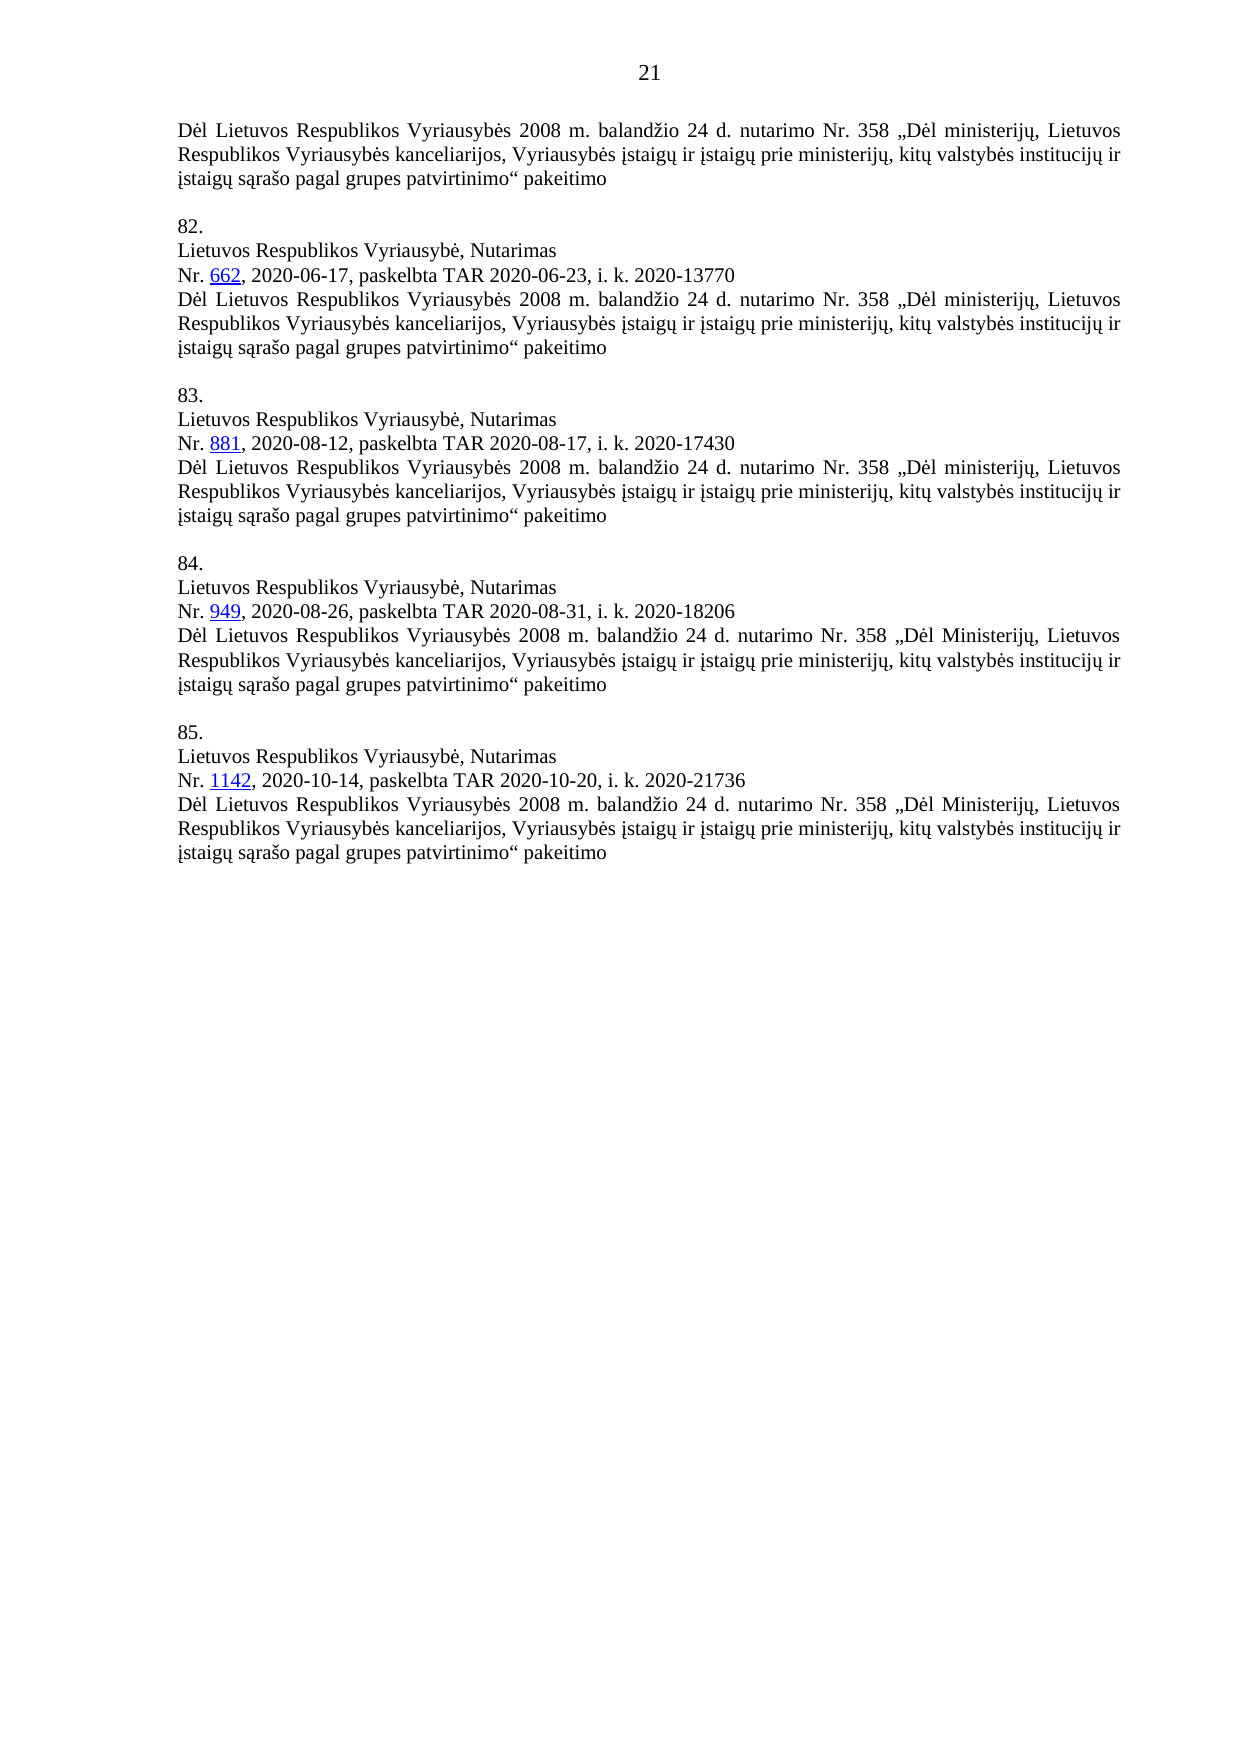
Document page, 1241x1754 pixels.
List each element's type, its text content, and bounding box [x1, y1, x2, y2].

text Lietuvos Respublikos Vyriausybė, Nutarimas [177, 238, 1122, 262]
text Nr. 662, 2020-06-17, paskelbta TAR 2020-06-23, i. k. 2020-13770 [177, 262, 1122, 287]
text Nr. 949, 2020-08-26, paskelbta TAR 2020-08-31, i. k. 2020-18206 [177, 599, 1122, 623]
text Lietuvos Respublikos Vyriausybė, Nutarimas [177, 575, 1122, 599]
text Dėl Lietuvos Respublikos Vyriausybės 2008 m. balandžio 24 d. nutarimo Nr. 358 „Dėl Ministerijų, Lietuvos Respublikos Vyriausybės kanceliarijos, Vyriausybės įstaigų ir įstaigų prie ministerijų, kitų valstybės institucijų ir įstaigų sąrašo pagal grupes patvirtinimo“ pakeitimo [177, 623, 1122, 696]
text Dėl Lietuvos Respublikos Vyriausybės 2008 m. balandžio 24 d. nutarimo Nr. 358 „Dėl ministerijų, Lietuvos Respublikos Vyriausybės kanceliarijos, Vyriausybės įstaigų ir įstaigų prie ministerijų, kitų valstybės institucijų ir įstaigų sąrašo pagal grupes patvirtinimo“ pakeitimo [177, 455, 1122, 527]
text Lietuvos Respublikos Vyriausybė, Nutarimas [177, 744, 1122, 768]
text Lietuvos Respublikos Vyriausybė, Nutarimas [177, 407, 1122, 431]
text Dėl Lietuvos Respublikos Vyriausybės 2008 m. balandžio 24 d. nutarimo Nr. 358 „Dėl ministerijų, Lietuvos Respublikos Vyriausybės kanceliarijos, Vyriausybės įstaigų ir įstaigų prie ministerijų, kitų valstybės institucijų ir įstaigų sąrašo pagal grupes patvirtinimo“ pakeitimo [177, 118, 1122, 190]
text Nr. 1142, 2020-10-14, paskelbta TAR 2020-10-20, i. k. 2020-21736 [177, 768, 1122, 792]
text Dėl Lietuvos Respublikos Vyriausybės 2008 m. balandžio 24 d. nutarimo Nr. 358 „Dėl ministerijų, Lietuvos Respublikos Vyriausybės kanceliarijos, Vyriausybės įstaigų ir įstaigų prie ministerijų, kitų valstybės institucijų ir įstaigų sąrašo pagal grupes patvirtinimo“ pakeitimo [177, 287, 1122, 359]
text 83. [177, 383, 1122, 407]
text 85. [177, 720, 1122, 744]
text Dėl Lietuvos Respublikos Vyriausybės 2008 m. balandžio 24 d. nutarimo Nr. 358 „Dėl Ministerijų, Lietuvos Respublikos Vyriausybės kanceliarijos, Vyriausybės įstaigų ir įstaigų prie ministerijų, kitų valstybės institucijų ir įstaigų sąrašo pagal grupes patvirtinimo“ pakeitimo [177, 792, 1122, 864]
text 84. [177, 551, 1122, 575]
text 82. [177, 214, 1122, 238]
text Nr. 881, 2020-08-12, paskelbta TAR 2020-08-17, i. k. 2020-17430 [177, 431, 1122, 455]
